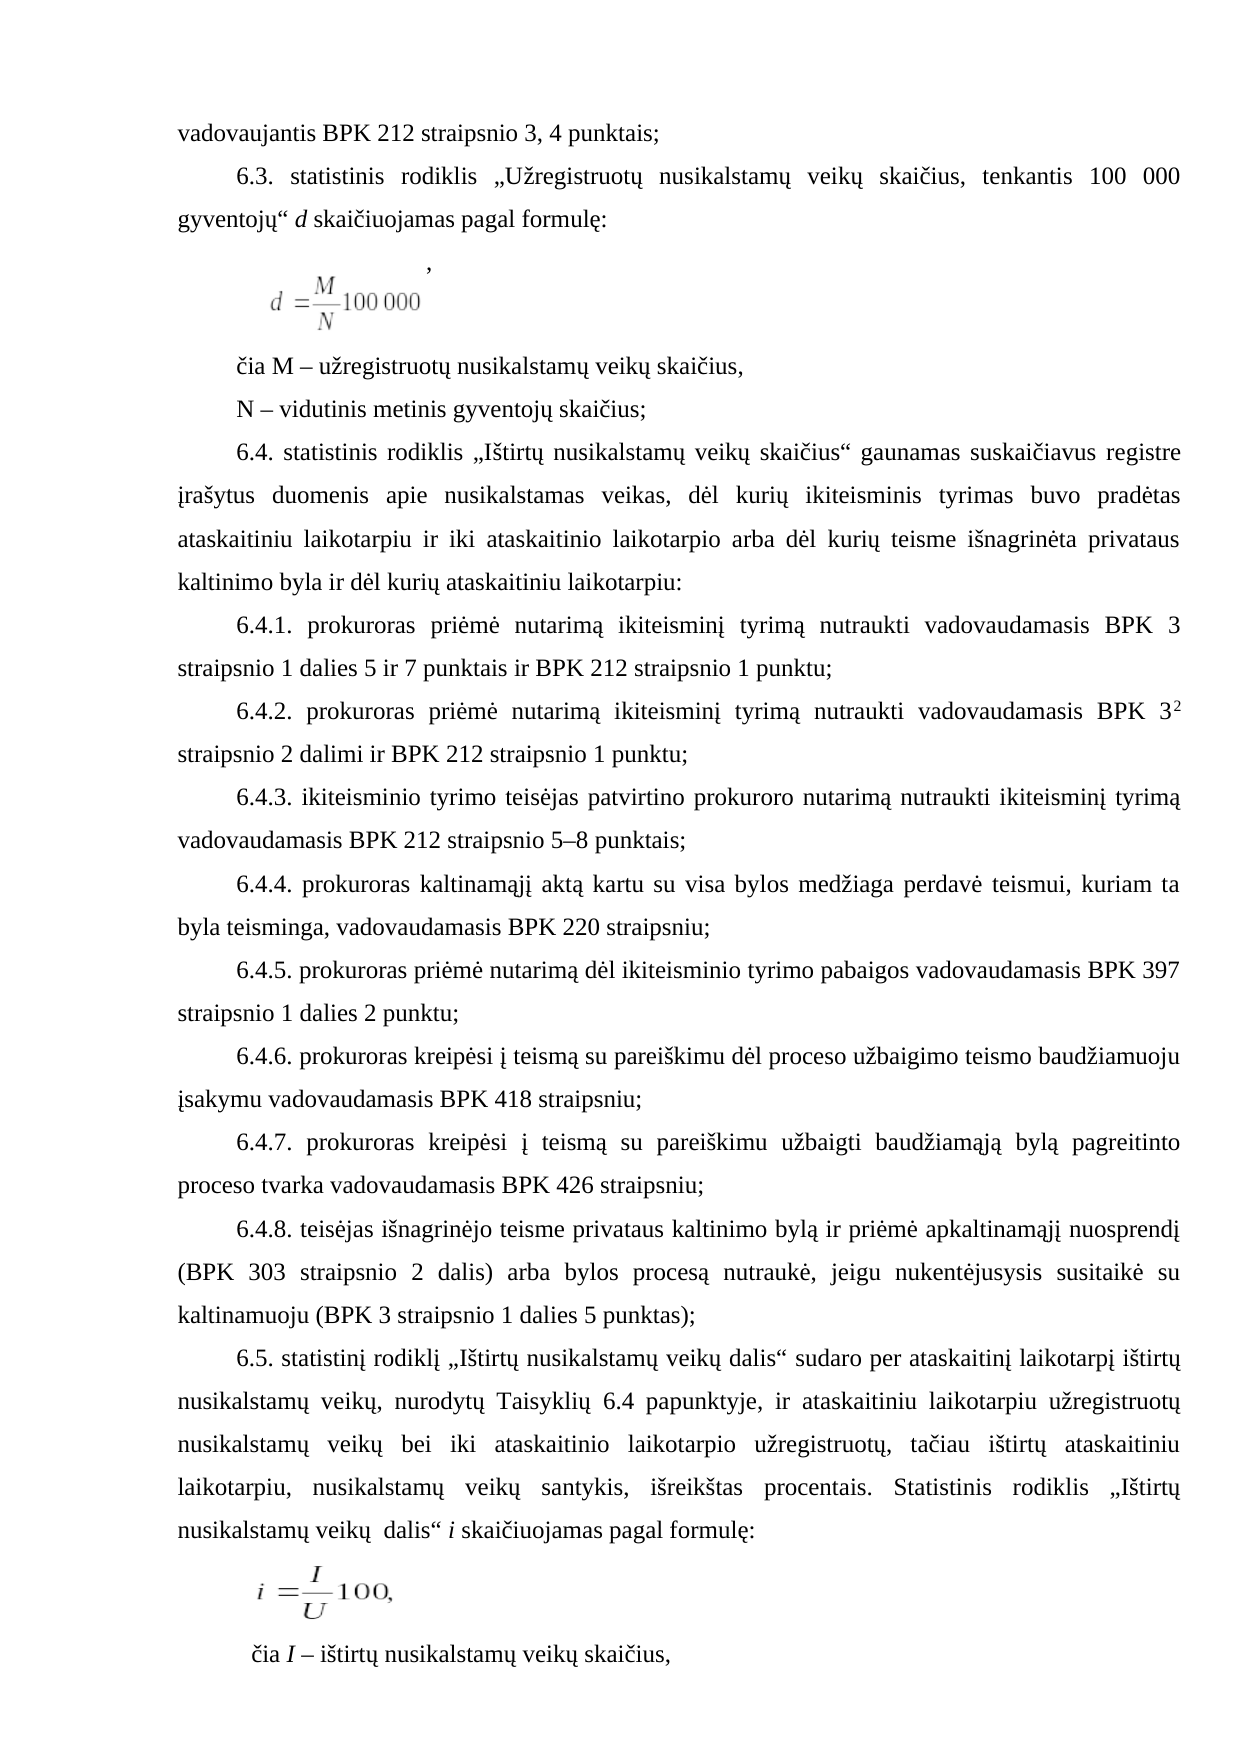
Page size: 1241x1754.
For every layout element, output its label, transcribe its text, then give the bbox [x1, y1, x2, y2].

text 6.4. statistinis rodiklis „Ištirtų nusikalstamų veikų skaičius“ gaunamas suskaičiavus registre įrašytus duomenis apie nusikalstamas veikas, dėl kurių ikiteisminis tyrimas buvo pradėtas ataskaitiniu laikotarpiu ir iki ataskaitinio laikotarpio arba dėl kurių teisme išnagrinėta privataus kaltinimo byla ir dėl kurių ataskaitiniu laikotarpiu: [177, 437, 1181, 596]
text čia I – ištirtų nusikalstamų veikų skaičius, [177, 1639, 1181, 1668]
text 6.3. statistinis rodiklis „Užregistruotų nusikalstamų veikų skaičius, tenkantis 100 000 gyventojų“ d skaičiuojamas pagal formulę: [177, 161, 1181, 233]
text 6.4.7. prokuroras kreipėsi į teismą su pareiškimu užbaigti baudžiamąją bylą pagreitinto proceso tvarka vadovaudamasis BPK 426 straipsniu; [177, 1127, 1181, 1199]
text N – vidutinis metinis gyventojų skaičius; [177, 394, 1181, 423]
text vadovaujantis BPK 212 straipsnio 3, 4 punktais; [177, 118, 1181, 147]
text čia M – užregistruotų nusikalstamų veikų skaičius, [177, 351, 1181, 380]
text 6.4.8. teisėjas išnagrinėjo teisme privataus kaltinimo bylą ir priėmė apkaltinamąjį nuosprendį (BPK 303 straipsnio 2 dalis) arba bylos procesą nutraukė, jeigu nukentėjusysis susitaikė su kaltinamuoju (BPK 3 straipsnio 1 dalies 5 punktas); [177, 1214, 1181, 1329]
text 6.4.6. prokuroras kreipėsi į teismą su pareiškimu dėl proceso užbaigimo teismo baudžiamuoju įsakymu vadovaudamasis BPK 418 straipsniu; [177, 1041, 1181, 1113]
text 6.4.4. prokuroras kaltinamąjį aktą kartu su visa bylos medžiaga perdavė teismui, kuriam ta byla teisminga, vadovaudamasis BPK 220 straipsniu; [177, 869, 1181, 941]
text , [177, 247, 1181, 337]
text 6.5. statistinį rodiklį „Ištirtų nusikalstamų veikų dalis“ sudaro per ataskaitinį laikotarpį ištirtų nusikalstamų veikų, nurodytų Taisyklių 6.4 papunktyje, ir ataskaitiniu laikotarpiu užregistruotų nusikalstamų veikų bei iki ataskaitinio laikotarpio užregistruotų, tačiau ištirtų ataskaitiniu laikotarpiu, nusikalstamų veikų santykis, išreikštas procentais. Statistinis rodiklis „Ištirtų nusikalstamų veikų dalis“ i skaičiuojamas pagal formulę: [177, 1343, 1181, 1544]
text 6.4.3. ikiteisminio tyrimo teisėjas patvirtino prokuroro nutarimą nutraukti ikiteisminį tyrimą vadovaudamasis BPK 212 straipsnio 5–8 punktais; [177, 782, 1181, 854]
text 6.4.2. prokuroras priėmė nutarimą ikiteisminį tyrimą nutraukti vadovaudamasis BPK 32 straipsnio 2 dalimi ir BPK 212 straipsnio 1 punktu; [177, 696, 1181, 768]
text 6.4.5. prokuroras priėmė nutarimą dėl ikiteisminio tyrimo pabaigos vadovaudamasis BPK 397 straipsnio 1 dalies 2 punktu; [177, 955, 1181, 1027]
text 6.4.1. prokuroras priėmė nutarimą ikiteisminį tyrimą nutraukti vadovaudamasis BPK 3 straipsnio 1 dalies 5 ir 7 punktais ir BPK 212 straipsnio 1 punktu; [177, 610, 1181, 682]
